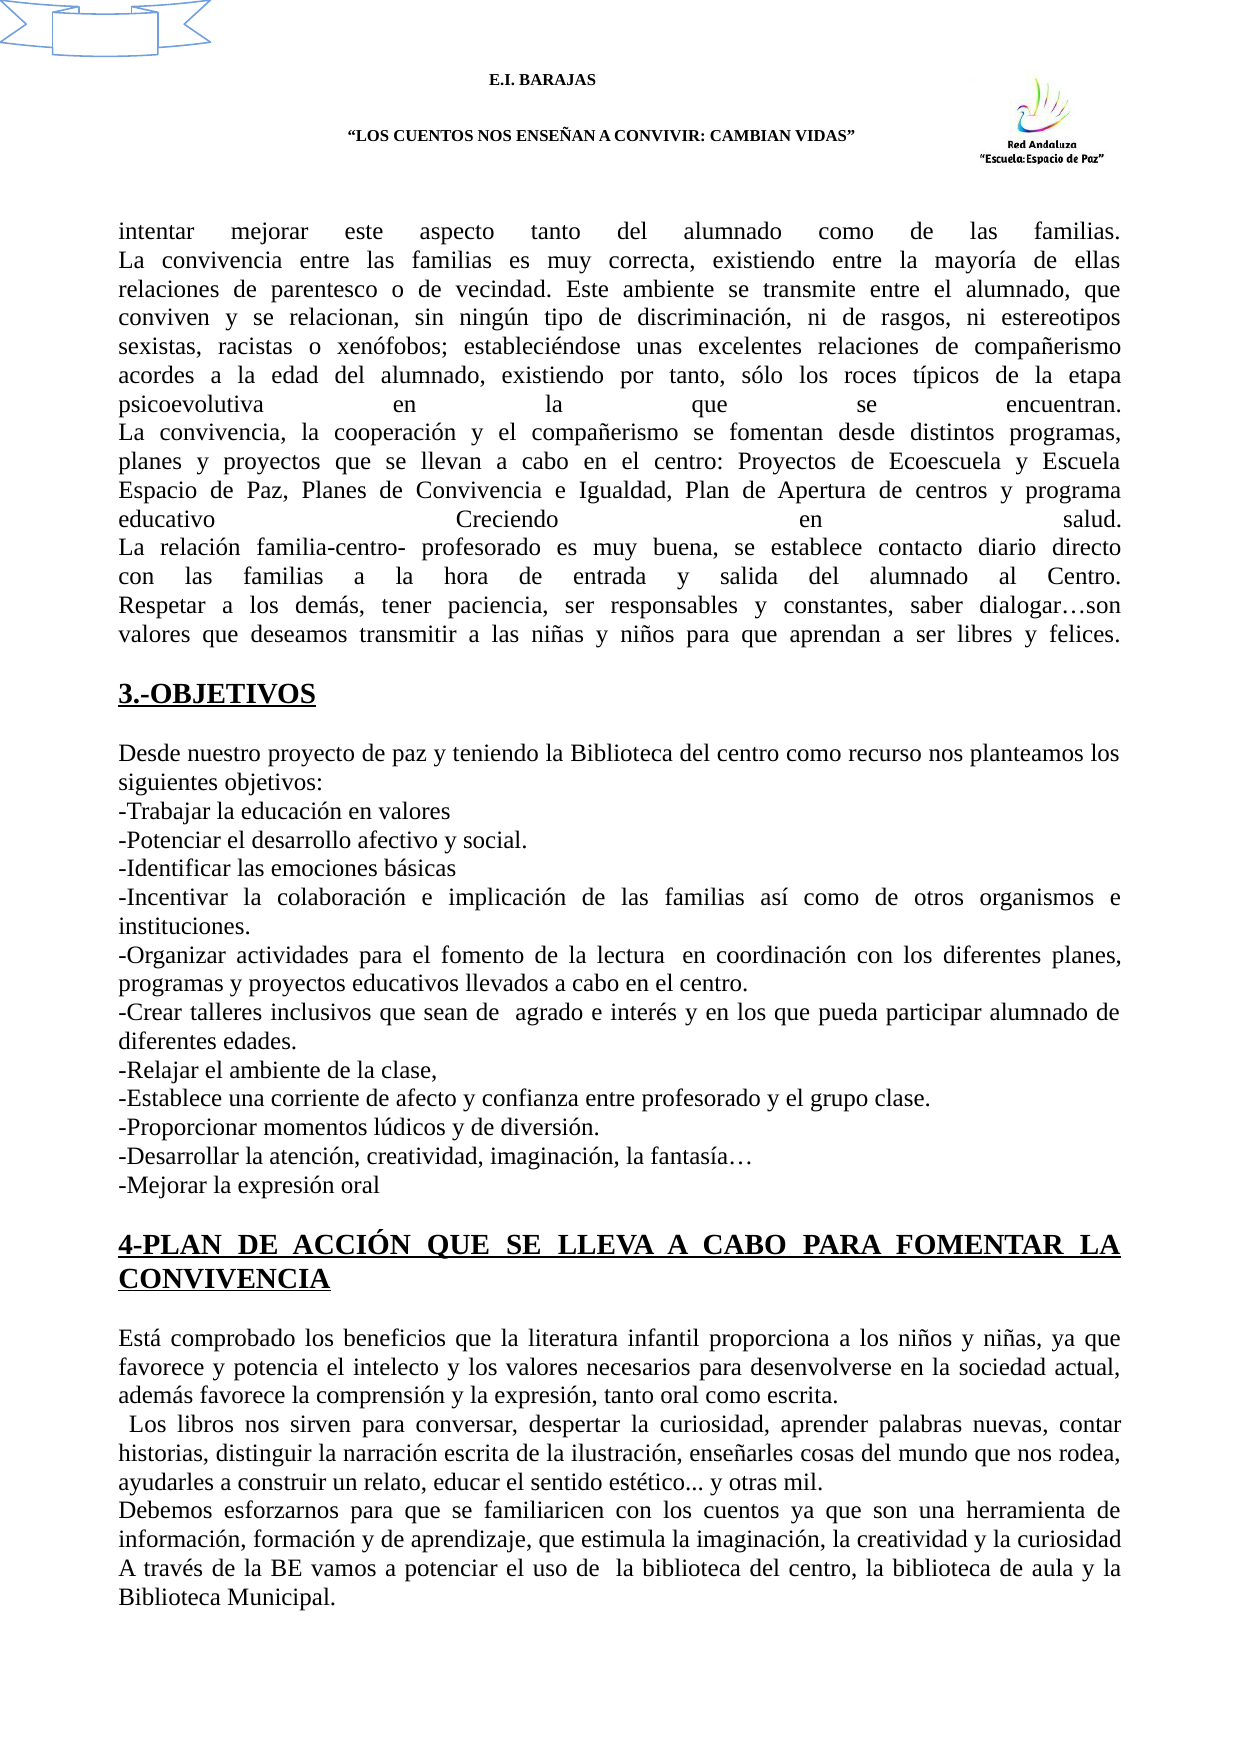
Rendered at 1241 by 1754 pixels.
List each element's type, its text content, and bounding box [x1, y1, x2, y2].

text -Incentivar la colaboración e implicación de las familias así como de otros organismos e instituciones. [118, 882, 1122, 940]
list -Desarrollar la atención, creatividad, imaginación, la fantasía… [118, 1141, 1122, 1170]
text intentar mejorar este aspecto tanto del alumnado como de las familias. La convivencia entre las familias es muy correcta, existiendo entre la mayoría de ellas relaciones de parentesco o de vecindad. Este ambiente se transmite entre el alumnado, que conviven y se relacionan, sin ningún tipo de discriminación, ni de rasgos, ni estereotipos sexistas, racistas o xenófobos; estableciéndose unas excelentes relaciones de compañerismo acordes a la edad del alumnado, existiendo por tanto, sólo los roces típicos de la etapa psicoevolutiva en la que se encuentran. La convivencia, la cooperación y el compañerismo se fomentan desde distintos programas, planes y proyectos que se llevan a cabo en el centro: Proyectos de Ecoescuela y Escuela Espacio de Paz, Planes de Convivencia e Igualdad, Plan de Apertura de centros y programa educativo Creciendo en salud. La relación familia-centro- profesorado es muy buena, se establece contacto diario directo con las familias a la hora de entrada y salida del alumnado al Centro. Respetar a los demás, tener paciencia, ser responsables y constantes, saber dialogar…son valores que deseamos transmitir a las niñas y niños para que aprendan a ser libres y felices. [118, 216, 1122, 676]
list -Potenciar el desarrollo afectivo y social. [118, 825, 1122, 853]
text Está comprobado los beneficios que la literatura infantil proporciona a los niños y niñas, ya que favorece y potencia el intelecto y los valores necesarios para desenvolverse en la sociedad actual, además favorece la comprensión y la expresión, tanto oral como escrita. [118, 1323, 1122, 1409]
text Desde nuestro proyecto de paz y teniendo la Biblioteca del centro como recurso nos planteamos los siguientes objetivos: [118, 738, 1122, 796]
list -Proporcionar momentos lúdicos y de diversión. [118, 1112, 1122, 1141]
list -Trabajar la educación en valores [118, 796, 1122, 825]
list -Establece una corriente de afecto y confianza entre profesorado y el grupo clase. [118, 1083, 1122, 1112]
list -Identificar las emociones básicas [118, 853, 1122, 882]
text -Crear talleres inclusivos que sean de agrado e interés y en los que pueda participar alumnado de diferentes edades. [118, 997, 1122, 1055]
text Debemos esforzarnos para que se familiaricen con los cuentos ya que son una herramienta de información, formación y de aprendizaje, que estimula la imaginación, la creatividad y la curiosidad A través de la BE vamos a potenciar el uso de la biblioteca del centro, la biblioteca de aula y la Biblioteca Municipal. [118, 1496, 1122, 1611]
text -Organizar actividades para el fomento de la lectura en coordinación con los diferentes planes, programas y proyectos educativos llevados a cabo en el centro. [118, 940, 1122, 997]
text 4-PLAN DE ACCIÓN QUE SE LLEVA A CABO PARA FOMENTAR LA CONVIVENCIA [118, 1227, 1122, 1294]
text -Mejorar la expresión oral [118, 1170, 1122, 1198]
text 3.-OBJETIVOS [118, 676, 1122, 710]
text -Relajar el ambiente de la clase, [118, 1055, 1122, 1083]
text Los libros nos sirven para conversar, despertar la curiosidad, aprender palabras nuevas, contar historias, distinguir la narración escrita de la ilustración, enseñarles cosas del mundo que nos rodea, ayudarles a construir un relato, educar el sentido estético... y otras mil. [118, 1409, 1122, 1496]
